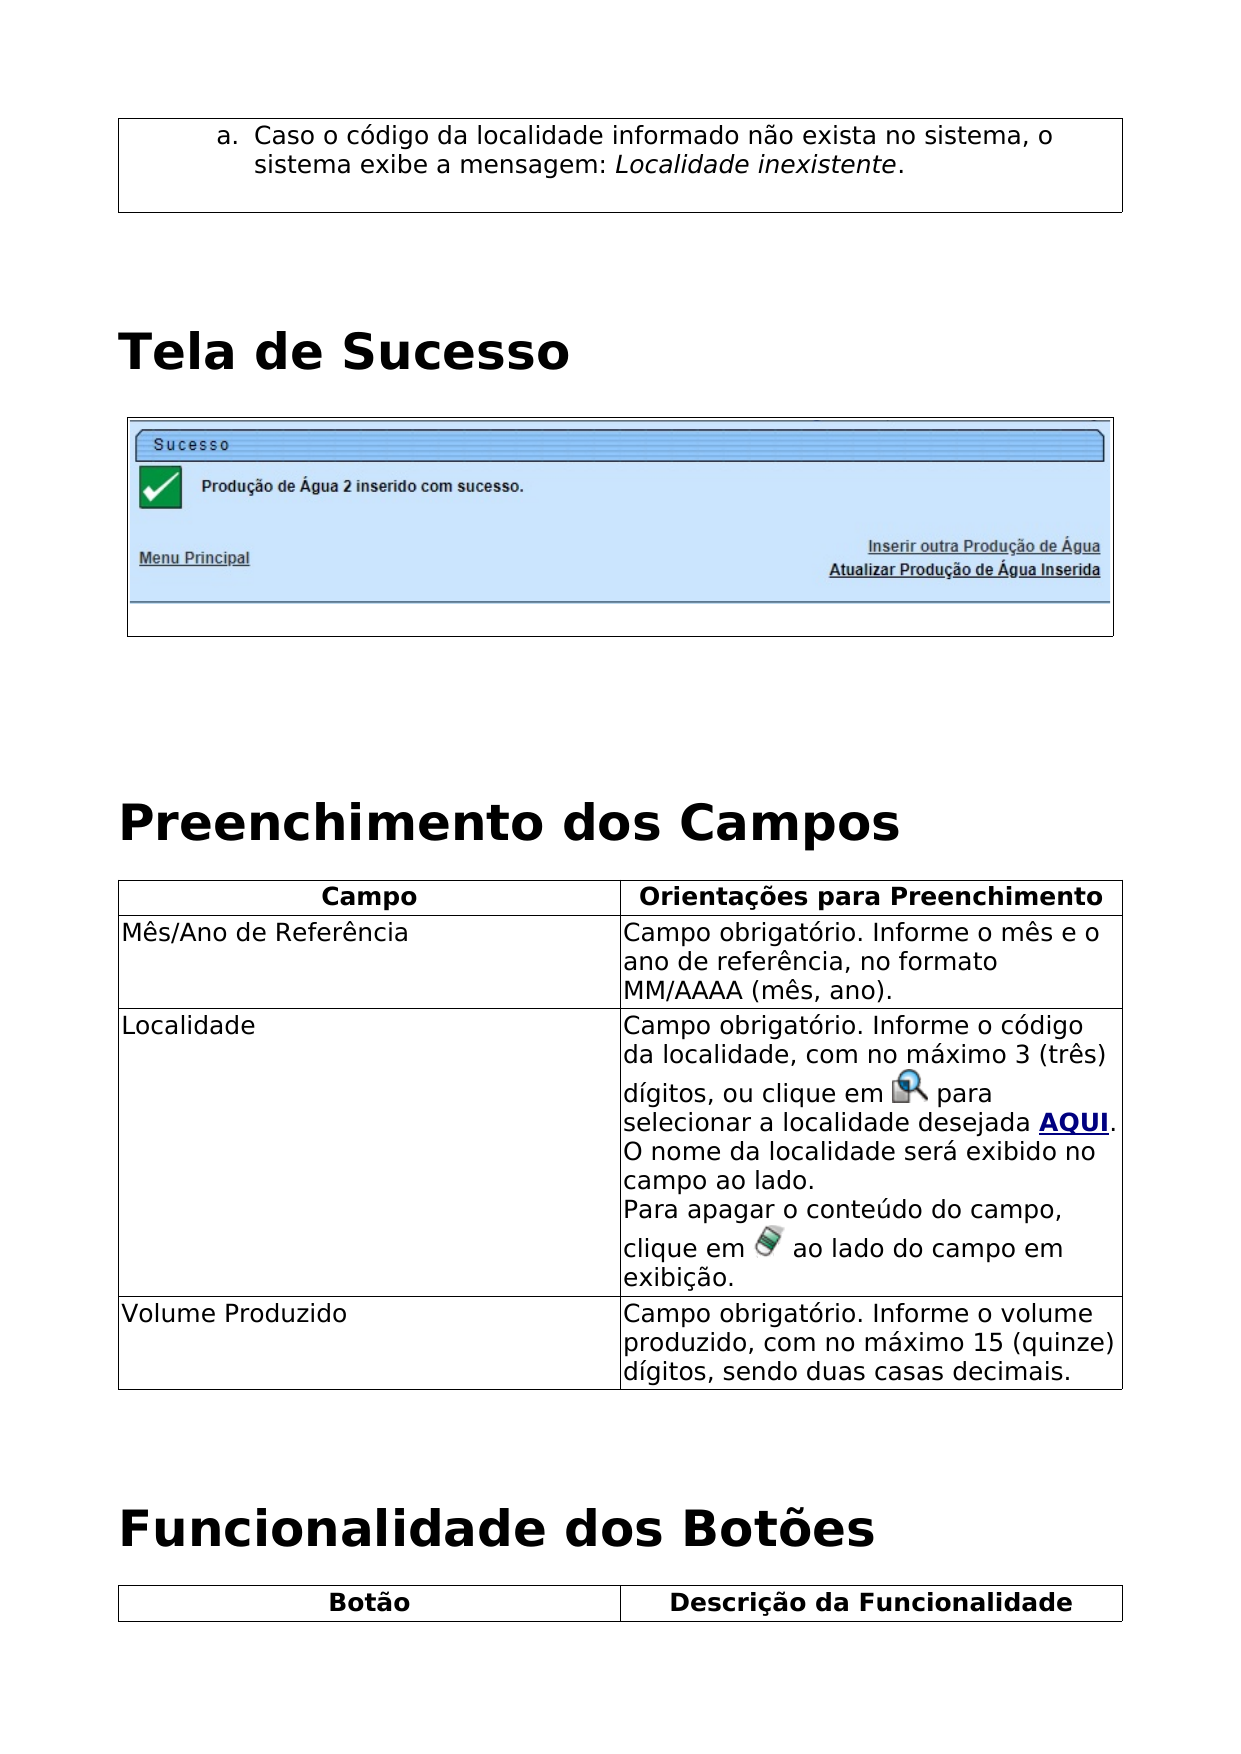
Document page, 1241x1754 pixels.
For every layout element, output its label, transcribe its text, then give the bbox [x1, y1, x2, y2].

picture [892, 1069, 928, 1103]
table_header Botão [119, 1586, 620, 1621]
table_cell Campo obrigatório. Informe o volume produzido, com no máximo 15 (quinze) dígitos, sendo duas casas decimais. [621, 1297, 1122, 1389]
picture [753, 1225, 785, 1258]
table_cell Campo obrigatório. Informe o mês e o ano de referência, no formato MM/AAAA (mês, ano). [621, 916, 1122, 1008]
table_header Acima, informe obrigatoriamente os campos obrigatórios (sinalizados por um asterisco vermelho). Em seguida, clique em . Para detalhes sobre o preenchimento dos campos clique AQUI. O sistema executa algumas validações: Verificar preenchimento dos campos: Caso o usuário não informe ou selecione o conteúdo de algum campo necessário à inclusão da produção de água, o sistema exibe a mensagem: Informe « nome do campo que não foi preenchido ou selecionado ». Verificar existência da produção de água: Caso a localidade e mês/ano referência da produção de água já exista no sistema, o sistema exibe a mensagem: Produção de Água já existe no cadastro. Verificar sucesso da operação: Caso o código de retorno da operação efetuada no banco de dados seja diferente de zero, o sistema exibe a mensagem conforme o código de retorno. Validar mês/ano de referência: Caso o mês/ano de referência esteja inválido, o sistema exibe a mensagem: Mês/Ano de referência inválido. Verificar existência da localidade: Caso o código da localidade informado não exista no sistema, o sistema exibe a mensagem: Localidade inexistente. [119, 119, 1122, 212]
table_header Descrição da Funcionalidade [621, 1586, 1122, 1621]
table_header Campo [119, 881, 620, 915]
subtitle Tela de Sucesso [118, 323, 1122, 381]
table_cell Localidade [119, 1009, 620, 1296]
table_cell Campo obrigatório. Informe o código da localidade, com no máximo 3 (três) dígitos, ou clique em para selecionar a localidade desejada AQUI. O nome da localidade será exibido no campo ao lado. Para apagar o conteúdo do campo, clique em ao lado do campo em exibição. [621, 1009, 1122, 1296]
subtitle Funcionalidade dos Botões [118, 1500, 1122, 1558]
subtitle Preenchimento dos Campos [118, 794, 1122, 852]
picture [129, 420, 1111, 604]
table_header Orientações para Preenchimento [621, 881, 1122, 915]
table_cell Mês/Ano de Referência [119, 916, 620, 1008]
table_cell Volume Produzido [119, 1297, 620, 1389]
table_header [128, 418, 1113, 636]
